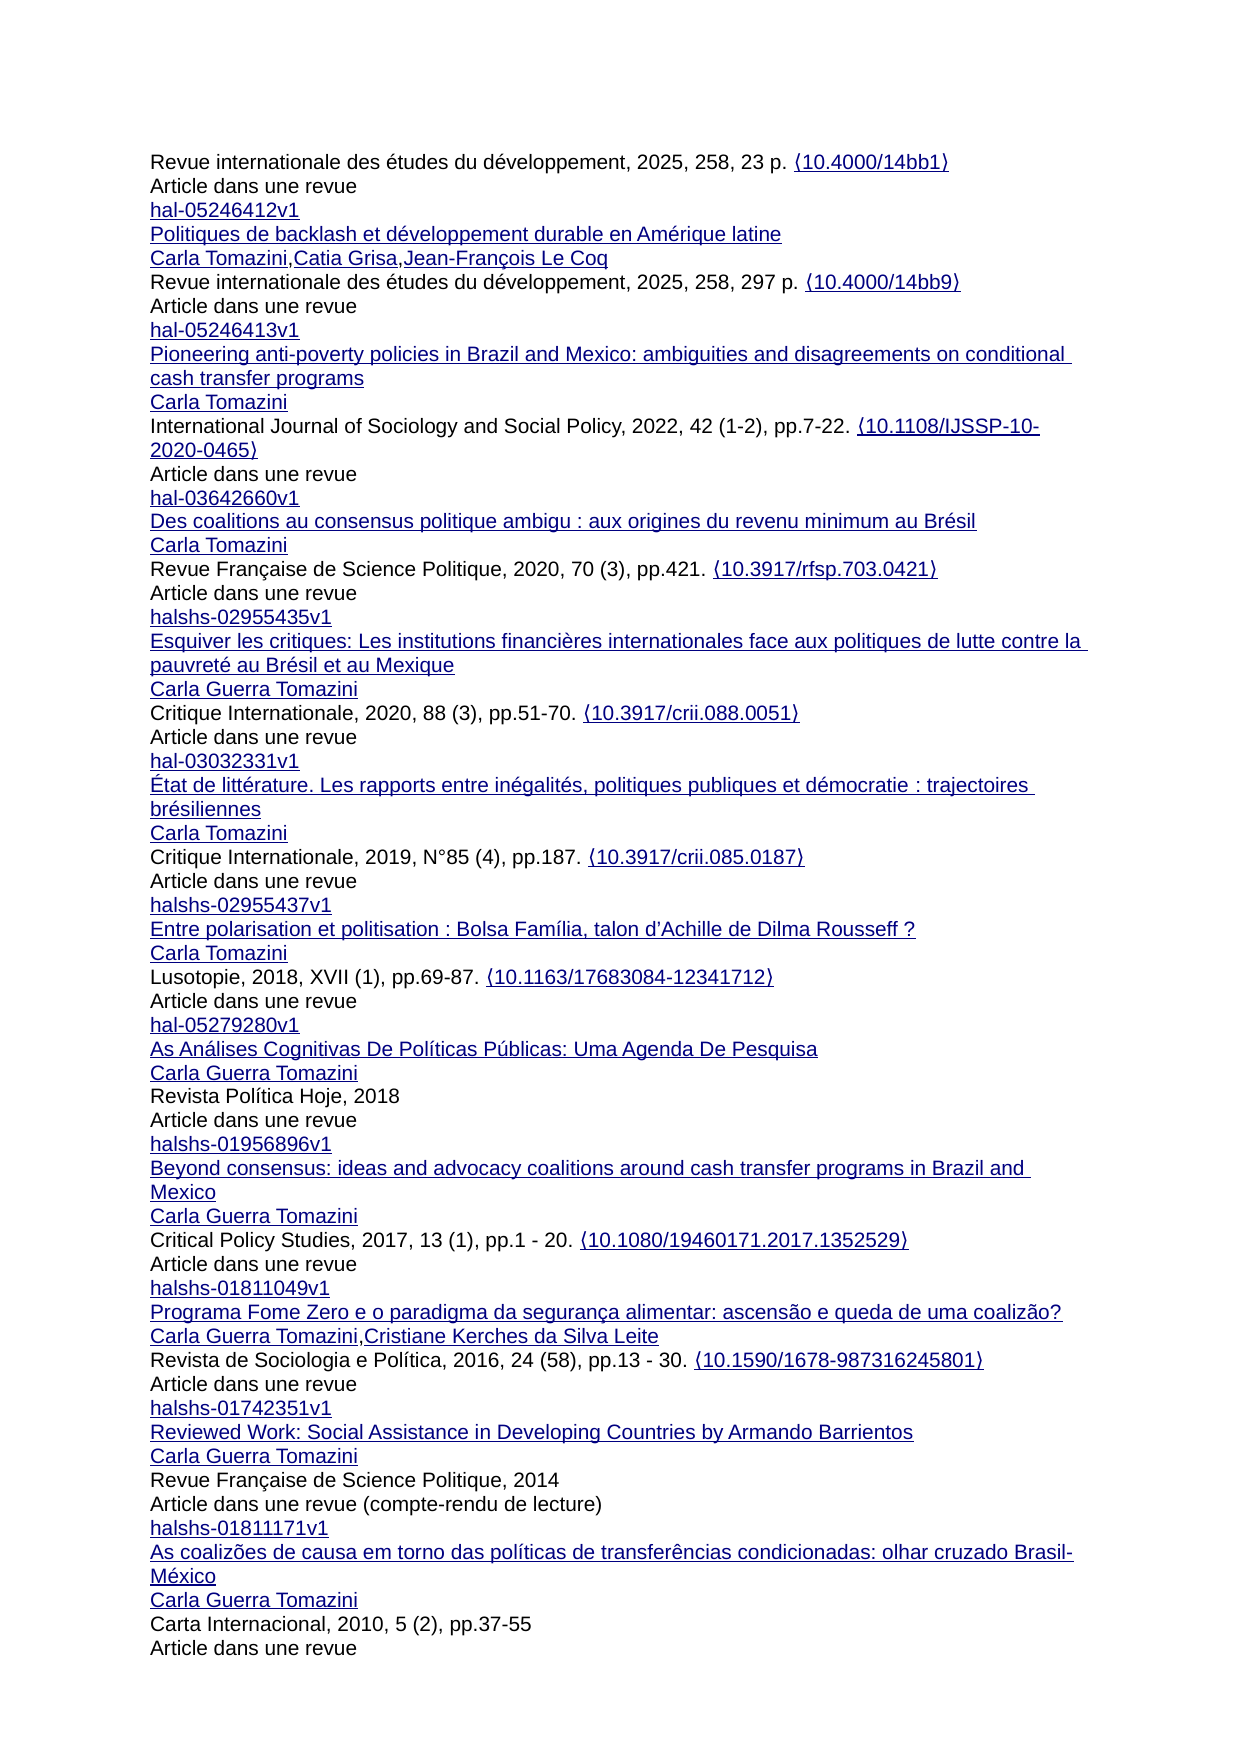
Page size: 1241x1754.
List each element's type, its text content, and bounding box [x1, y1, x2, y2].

table_cell Esquiver les critiques: Les institutions financières internationales face aux politiques de lutte contre la pauvreté au Brésil et au Mexique Carla Guerra Tomazini Critique Internationale, 2020, 88 (3), pp.51-70. ⟨10.3917/crii.088.0051⟩ Article dans une revue hal-03032331v1 [150, 629, 1090, 773]
table_cell Programa Fome Zero e o paradigma da segurança alimentar: ascensão e queda de uma coalizão? Carla Guerra Tomazini,Cristiane Kerches da Silva Leite Revista de Sociologia e Política, 2016, 24 (58), pp.13 - 30. ⟨10.1590/1678-987316245801⟩ Article dans une revue halshs-01742351v1 [150, 1300, 1090, 1420]
table_cell État de littérature. Les rapports entre inégalités, politiques publiques et démocratie : trajectoires brésiliennes Carla Tomazini Critique Internationale, 2019, N°85 (4), pp.187. ⟨10.3917/crii.085.0187⟩ Article dans une revue halshs-02955437v1 [150, 773, 1090, 917]
table_cell Revue internationale des études du développement, 2025, 258, 23 p. ⟨10.4000/14bb1⟩ Article dans une revue hal-05246412v1 [150, 150, 1090, 222]
table_cell Pioneering anti-poverty policies in Brazil and Mexico: ambiguities and disagreements on conditional cash transfer programs Carla Tomazini International Journal of Sociology and Social Policy, 2022, 42 (1-2), pp.7-22. ⟨10.1108/IJSSP-10-2020-0465⟩ Article dans une revue hal-03642660v1 [150, 342, 1090, 509]
table_cell Entre polarisation et politisation : Bolsa Família, talon d’Achille de Dilma Rousseff ? Carla Tomazini Lusotopie, 2018, XVII (1), pp.69-87. ⟨10.1163/17683084-12341712⟩ Article dans une revue hal-05279280v1 [150, 917, 1090, 1036]
table_cell Beyond consensus: ideas and advocacy coalitions around cash transfer programs in Brazil and Mexico Carla Guerra Tomazini Critical Policy Studies, 2017, 13 (1), pp.1 - 20. ⟨10.1080/19460171.2017.1352529⟩ Article dans une revue halshs-01811049v1 [150, 1156, 1090, 1300]
table_cell Politiques de backlash et développement durable en Amérique latine Carla Tomazini,Catia Grisa,Jean-François Le Coq Revue internationale des études du développement, 2025, 258, 297 p. ⟨10.4000/14bb9⟩ Article dans une revue hal-05246413v1 [150, 222, 1090, 342]
table_cell As Análises Cognitivas De Políticas Públicas: Uma Agenda De Pesquisa Carla Guerra Tomazini Revista Política Hoje, 2018 Article dans une revue halshs-01956896v1 [150, 1036, 1090, 1156]
table_cell As coalizões de causa em torno das políticas de transferências condicionadas: olhar cruzado Brasil-México Carla Guerra Tomazini Carta Internacional, 2010, 5 (2), pp.37-55 Article dans une revue [150, 1540, 1090, 1659]
table_cell Reviewed Work: Social Assistance in Developing Countries by Armando Barrientos Carla Guerra Tomazini Revue Française de Science Politique, 2014 Article dans une revue (compte-rendu de lecture) halshs-01811171v1 [150, 1420, 1090, 1539]
table_cell Des coalitions au consensus politique ambigu : aux origines du revenu minimum au Brésil Carla Tomazini Revue Française de Science Politique, 2020, 70 (3), pp.421. ⟨10.3917/rfsp.703.0421⟩ Article dans une revue halshs-02955435v1 [150, 509, 1090, 629]
